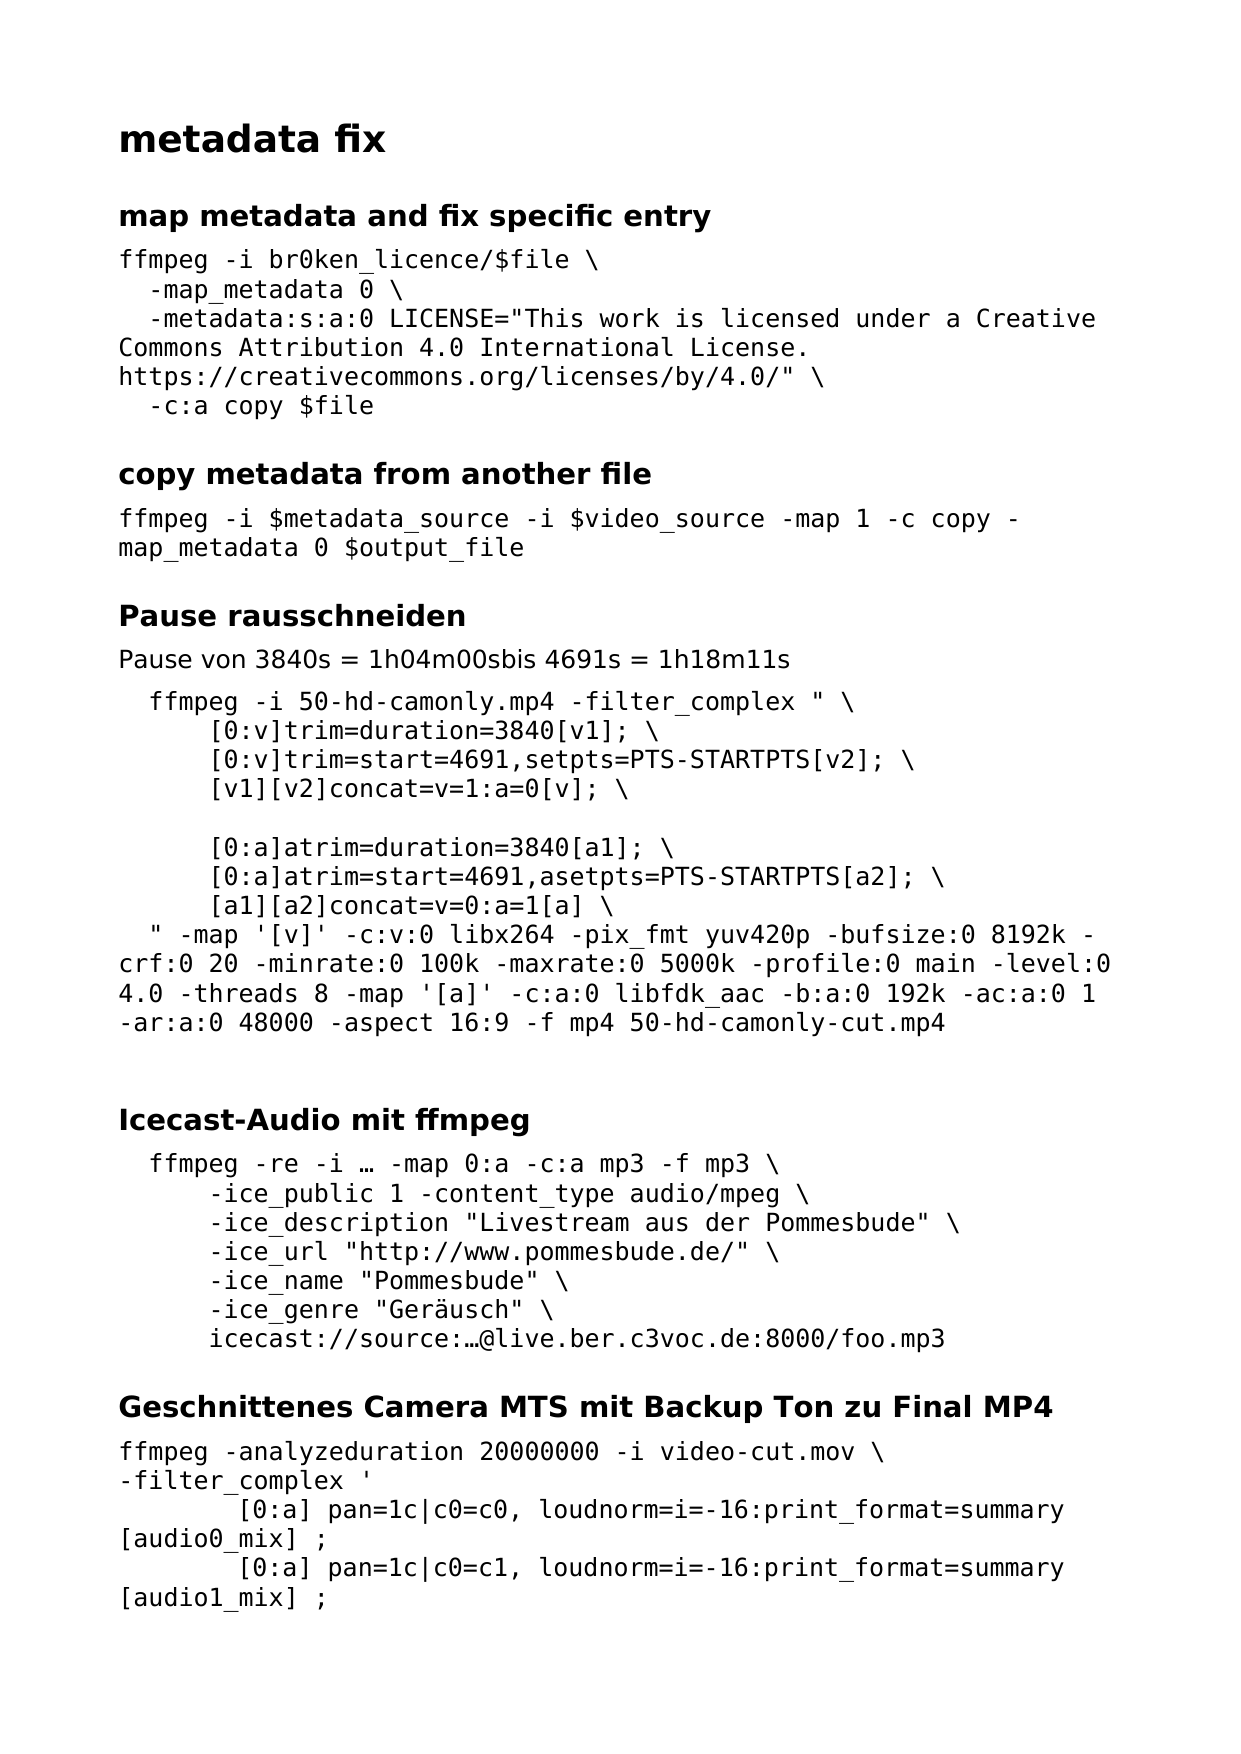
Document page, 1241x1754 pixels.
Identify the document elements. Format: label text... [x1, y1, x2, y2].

subtitle metadata fix [118, 118, 1122, 162]
text ffmpeg -i 50-hd-camonly.mp4 -filter_complex " \ [0:v]trim=duration=3840[v1]; \ [0:v]trim=start=4691,setpts=PTS-STARTPTS[v2]; \ [v1][v2]concat=v=1:a=0[v]; \ [0:a]atrim=duration=3840[a1]; \ [0:a]atrim=start=4691,asetpts=PTS-STARTPTS[a2]; \ [a1][a2]concat=v=0:a=1[a] \ " -map '[v]' -c:v:0 libx264 -pix_fmt yuv420p -bufsize:0 8192k -crf:0 20 -minrate:0 100k -maxrate:0 5000k -profile:0 main -level:0 4.0 -threads 8 -map '[a]' -c:a:0 libfdk_aac -b:a:0 192k -ac:a:0 1 -ar:a:0 48000 -aspect 16:9 -f mp4 50-hd-camonly-cut.mp4 [118, 687, 1122, 1066]
text ffmpeg -analyzeduration 20000000 -i video-cut.mov \ -filter_complex ' [0:a] pan=1c|c0=c0, loudnorm=i=-16:print_format=summary [audio0_mix] ; [0:a] pan=1c|c0=c1, loudnorm=i=-16:print_format=summary [audio1_mix] ; [118, 1437, 1122, 1612]
subtitle Pause rausschneiden [118, 599, 1122, 633]
subtitle Geschnittenes Camera MTS mit Backup Ton zu Final MP4 [118, 1391, 1122, 1424]
subtitle Icecast-Audio mit ffmpeg [118, 1103, 1122, 1137]
text ffmpeg -i $metadata_source -i $video_source -map 1 -c copy -map_metadata 0 $output_file [118, 504, 1122, 562]
subtitle copy metadata from another file [118, 457, 1122, 491]
text Pause von 3840s = 1h04m00sbis 4691s = 1h18m11s [118, 646, 1122, 675]
text ffmpeg -re -i … -map 0:a -c:a mp3 -f mp3 \ -ice_public 1 -content_type audio/mpeg \ -ice_description "Livestream aus der Pommesbude" \ -ice_url "http://www.pommesbude.de/" \ -ice_name "Pommesbude" \ -ice_genre "Geräusch" \ icecast://source:…@live.ber.c3voc.de:8000/foo.mp3 [118, 1149, 1122, 1354]
text ffmpeg -i br0ken_licence/$file \ -map_metadata 0 \ -metadata:s:a:0 LICENSE="This work is licensed under a Creative Commons Attribution 4.0 International License. https://creativecommons.org/licenses/by/4.0/" \ -c:a copy $file [118, 246, 1122, 421]
subtitle map metadata and fix specific entry [118, 199, 1122, 233]
